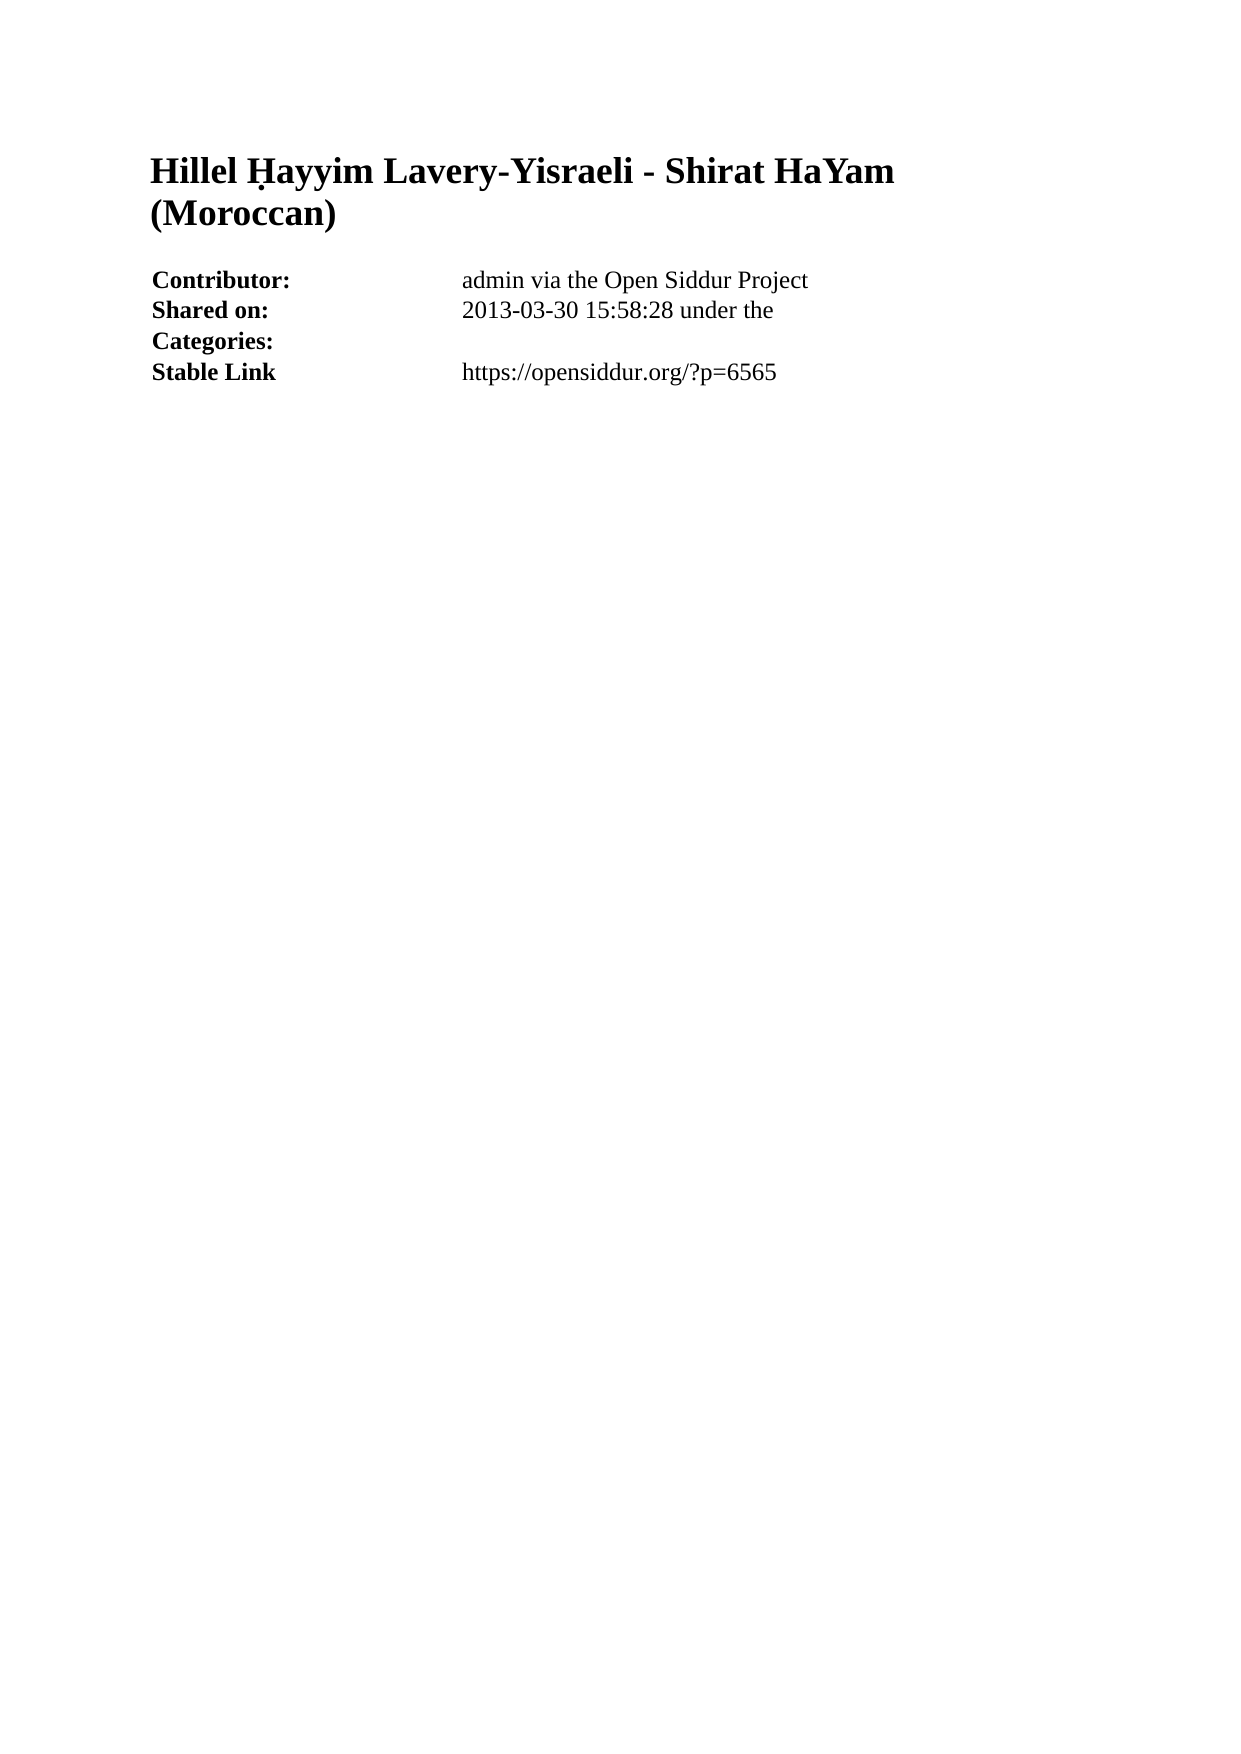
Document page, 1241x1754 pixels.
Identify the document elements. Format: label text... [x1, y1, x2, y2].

table_cell 2013-03-30 15:58:28 under the [460, 295, 1090, 326]
table_cell Stable Link [150, 357, 460, 388]
table_cell [460, 326, 1090, 357]
table_header Contributor: [150, 264, 460, 295]
table_cell Shared on: [150, 295, 460, 326]
subtitle Hillel Ḥayyim Lavery-Yisraeli - Shirat HaYam (Moroccan) [150, 150, 1090, 233]
table_cell https://opensiddur.org/?p=6565 [460, 357, 1090, 388]
table_header admin via the Open Siddur Project [460, 264, 1090, 295]
table_cell Categories: [150, 326, 460, 357]
